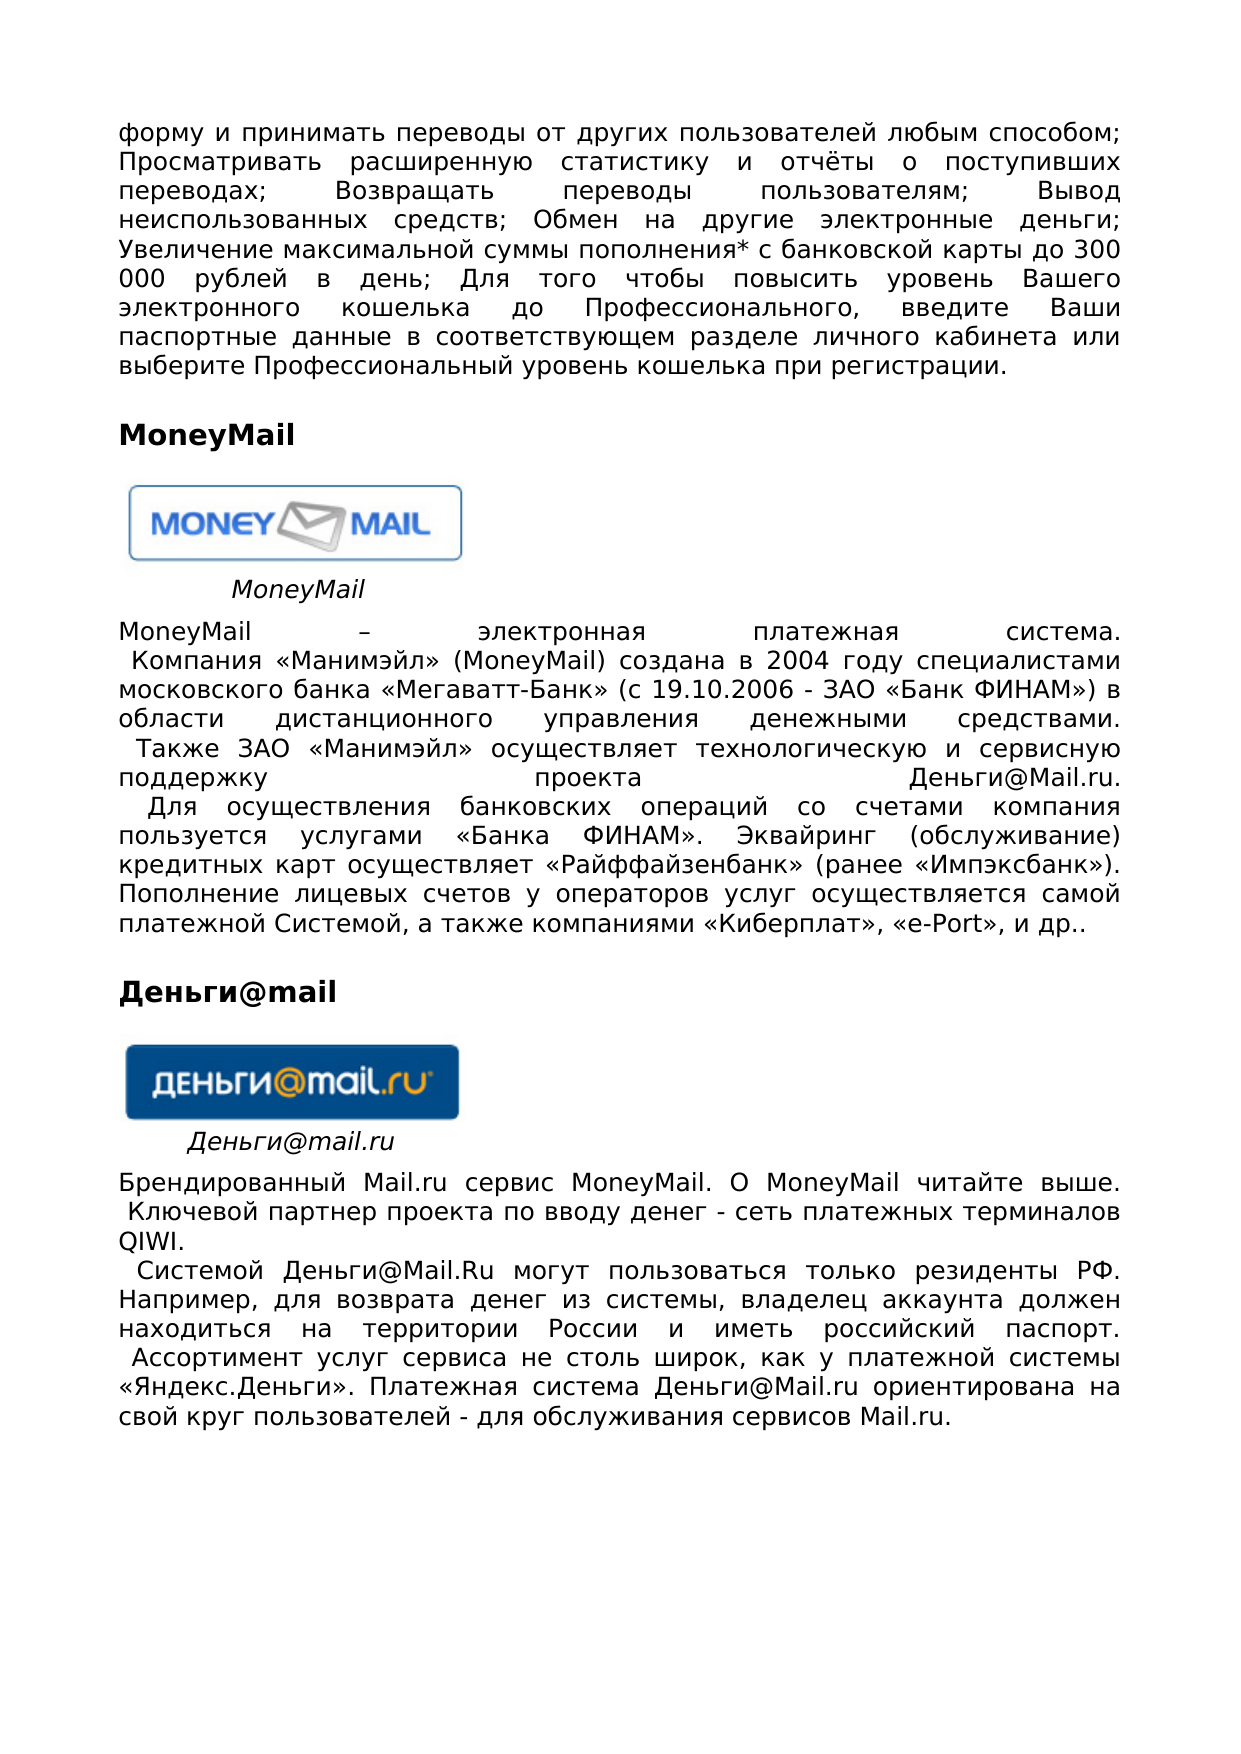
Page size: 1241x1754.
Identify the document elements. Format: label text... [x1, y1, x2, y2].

subtitle MoneyMail [118, 418, 1122, 452]
text Деньги@mail.ru [118, 1127, 467, 1156]
text MoneyMail – электронная платежная система. Компания «Манимэйл» (MoneyMail) создана в 2004 году специалистами московского банка «Мегаватт-Банк» (с 19.10.2006 - ЗАО «Банк ФИНАМ») в области дистанционного управления денежными средствами. Также ЗАО «Манимэйл» осуществляет технологическую и сервисную поддержку проекта Деньги@Mail.ru. Для осуществления банковских операций со счетами компания пользуется услугами «Банка ФИНАМ». Эквайринг (обслуживание) кредитных карт осуществляет «Райффайзенбанк» (ранее «Импэксбанк»). Пополнение лицевых счетов у операторов услуг осуществляется самой платежной Системой, а также компаниями «Киберплат», «e-Port», и др.. [118, 617, 1122, 938]
text форму и принимать переводы от других пользователей любым способом; Просматривать расширенную статистику и отчёты о поступивших переводах; Возвращать переводы пользователям; Вывод неиспользованных средств; Обмен на другие электронные деньги; Увеличение максимальной суммы пополнения* с банковской карты до 300 000 рублей в день; Для того чтобы повысить уровень Вашего электронного кошелька до Профессионального, введите Ваши паспортные данные в соответствующем разделе личного кабинета или выберите Профессиональный уровень кошелька при регистрации. [118, 118, 1122, 381]
picture [118, 477, 481, 576]
picture [118, 1034, 467, 1127]
text Брендированный Mail.ru сервис MoneyMail. О MoneyMail читайте выше. Ключевой партнер проекта по вводу денег - сеть платежных терминалов QIWI. Системой Деньги@Mail.Ru могут пользоваться только резиденты РФ. Например, для возврата денег из системы, владелец аккаунта должен находиться на территории России и иметь российский паспорт. Ассортимент услуг сервиса не столь широк, как у платежной системы «Яндекс.Деньги». Платежная система Деньги@Mail.ru ориентирована на свой круг пользователей - для обслуживания сервисов Mail.ru. [118, 1168, 1122, 1431]
text MoneyMail [118, 576, 481, 605]
subtitle Деньги@mail [118, 976, 1122, 1009]
